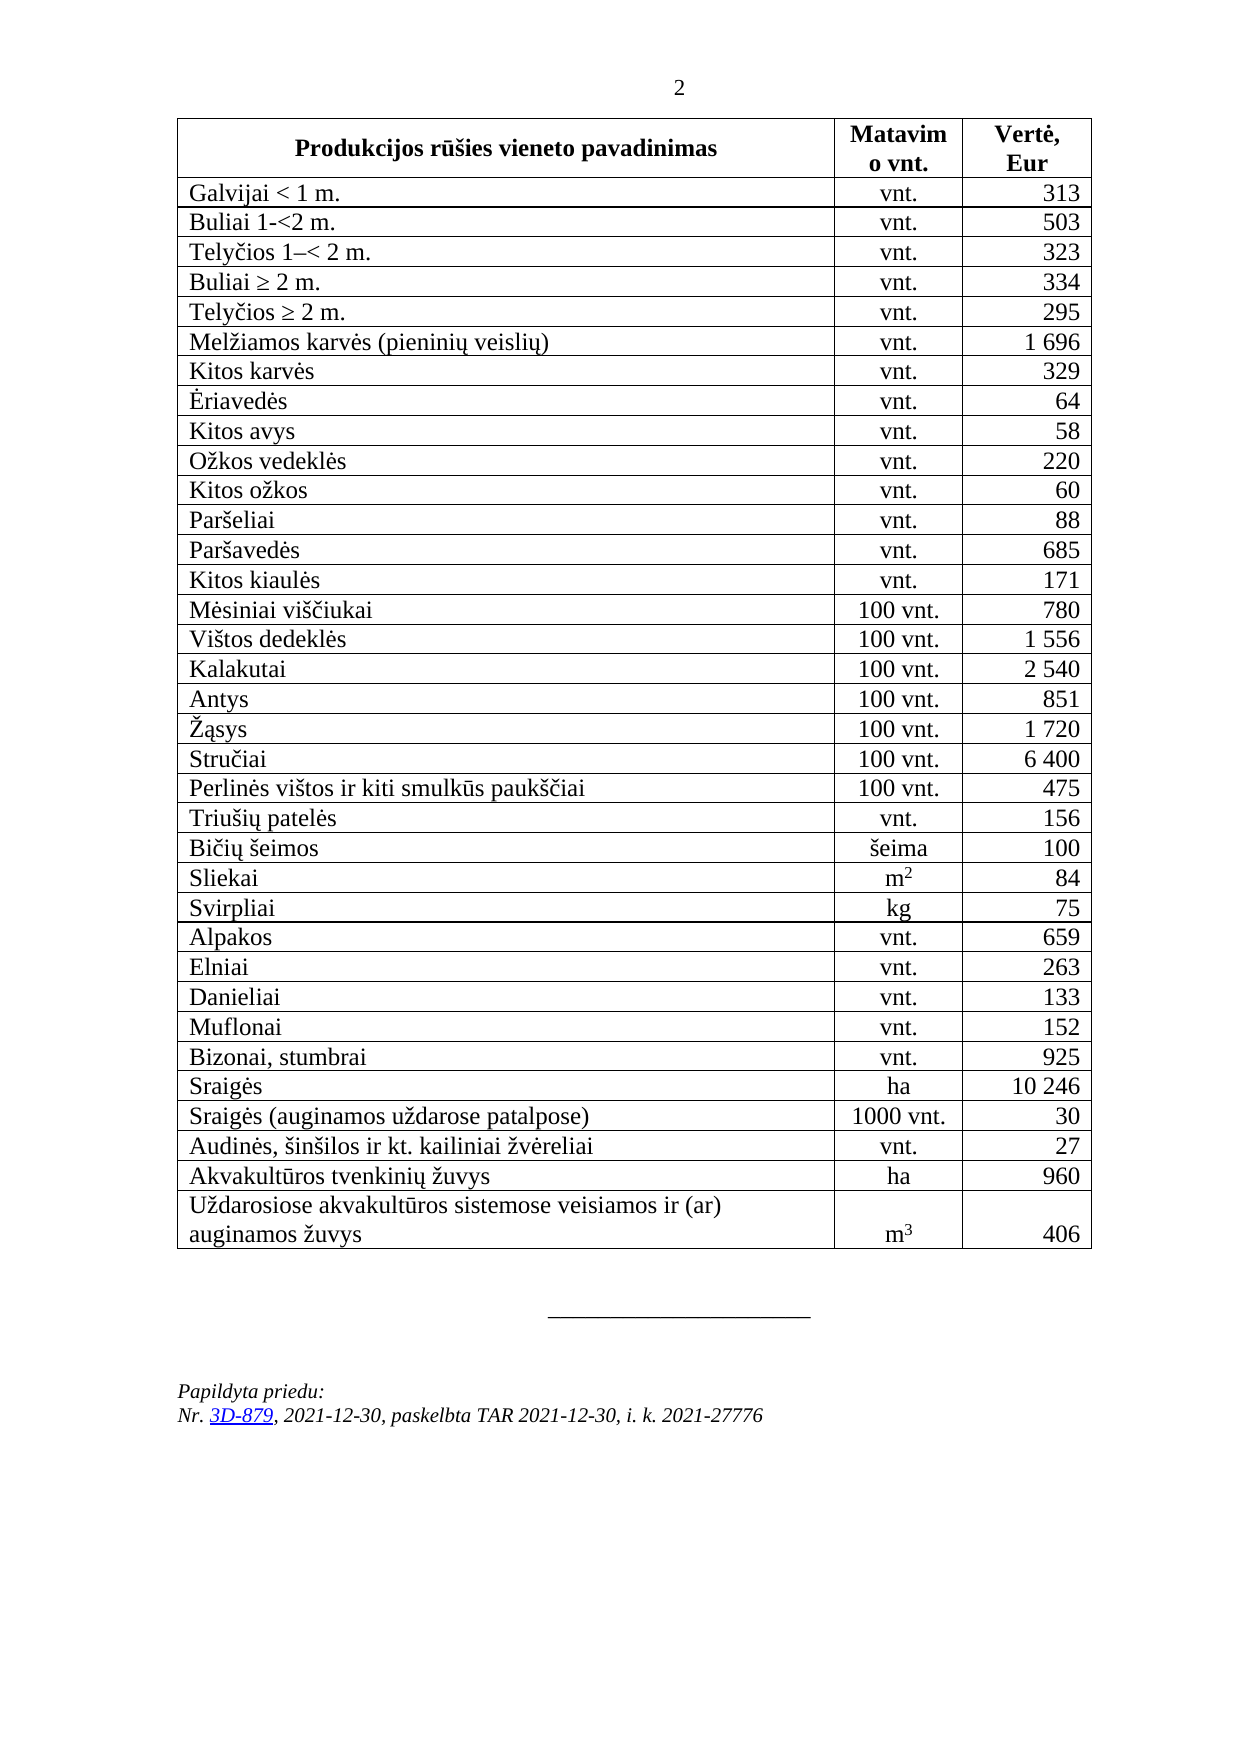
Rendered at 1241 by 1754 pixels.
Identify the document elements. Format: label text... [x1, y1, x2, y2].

table_cell Alpakos [178, 923, 834, 951]
table_cell vnt. [835, 1042, 962, 1070]
table_cell 1 720 [963, 714, 1091, 743]
table_cell Ožkos vedeklės [178, 446, 834, 474]
table_cell 27 [963, 1131, 1091, 1160]
table_cell Kalakutai [178, 654, 834, 683]
table_cell šeima [835, 833, 962, 862]
table_cell Kitos kiaulės [178, 565, 834, 594]
table_cell ha [835, 1161, 962, 1189]
table_cell Kitos ožkos [178, 476, 834, 504]
table_cell 659 [963, 923, 1091, 951]
table_cell 1000 vnt. [835, 1101, 962, 1130]
table_cell 58 [963, 416, 1091, 445]
table_cell 851 [963, 684, 1091, 713]
table_cell Sraigės [178, 1071, 834, 1100]
table_cell Stručiai [178, 744, 834, 772]
table_cell m3 [835, 1191, 962, 1248]
table_cell Elniai [178, 952, 834, 981]
table_cell vnt. [835, 505, 962, 534]
table_cell Antys [178, 684, 834, 713]
table_cell 220 [963, 446, 1091, 474]
table_cell vnt. [835, 267, 962, 296]
table_cell vnt. [835, 952, 962, 981]
text Nr. 3D-879, 2021-12-30, paskelbta TAR 2021-12-30, i. k. 2021-27776 [177, 1403, 1181, 1427]
table_cell m2 [835, 863, 962, 892]
table_cell Akvakultūros tvenkinių žuvys [178, 1161, 834, 1189]
table_cell Paršavedės [178, 535, 834, 564]
table_cell vnt. [835, 386, 962, 415]
table_cell 100 vnt. [835, 654, 962, 683]
table_cell vnt. [835, 982, 962, 1011]
table_header Produkcijos rūšies vieneto pavadinimas [178, 119, 834, 177]
table_cell Galvijai < 1 m. [178, 178, 834, 206]
table_cell Triušių patelės [178, 803, 834, 832]
table_cell Danieliai [178, 982, 834, 1011]
table_cell 685 [963, 535, 1091, 564]
table_cell 100 vnt. [835, 684, 962, 713]
table_cell Bizonai, stumbrai [178, 1042, 834, 1070]
table_cell 1 556 [963, 625, 1091, 653]
table_cell 100 vnt. [835, 625, 962, 653]
table_cell 10 246 [963, 1071, 1091, 1100]
table_cell vnt. [835, 923, 962, 951]
table_cell 152 [963, 1012, 1091, 1041]
table_cell 925 [963, 1042, 1091, 1070]
table_cell 64 [963, 386, 1091, 415]
table_cell Bičių šeimos [178, 833, 834, 862]
text _____________________ [177, 1292, 1181, 1321]
table_cell 6 400 [963, 744, 1091, 772]
table_cell Melžiamos karvės (pieninių veislių) [178, 327, 834, 355]
table_cell Kitos karvės [178, 356, 834, 385]
table_cell 156 [963, 803, 1091, 832]
table_cell vnt. [835, 416, 962, 445]
table_cell vnt. [835, 1131, 962, 1160]
table_cell 780 [963, 595, 1091, 623]
table_cell 60 [963, 476, 1091, 504]
table_header Matavimo vnt. [835, 119, 962, 177]
table_cell vnt. [835, 327, 962, 355]
table_cell 323 [963, 237, 1091, 266]
table_cell Telyčios 1–< 2 m. [178, 237, 834, 266]
table_cell Sliekai [178, 863, 834, 892]
table_cell Uždarosiose akvakultūros sistemose veisiamos ir (ar) auginamos žuvys [178, 1191, 834, 1248]
table_cell vnt. [835, 535, 962, 564]
table_cell 313 [963, 178, 1091, 206]
table_cell Buliai 1-<2 m. [178, 208, 834, 236]
table_cell 30 [963, 1101, 1091, 1130]
table_cell 100 [963, 833, 1091, 862]
text Papildyta priedu: [177, 1378, 1181, 1403]
table_cell vnt. [835, 476, 962, 504]
table_cell Perlinės vištos ir kiti smulkūs paukščiai [178, 774, 834, 802]
table_cell Ėriavedės [178, 386, 834, 415]
table_cell 263 [963, 952, 1091, 981]
table_cell ha [835, 1071, 962, 1100]
table_cell vnt. [835, 297, 962, 326]
table_cell vnt. [835, 446, 962, 474]
table_cell Žąsys [178, 714, 834, 743]
table_cell vnt. [835, 356, 962, 385]
table_cell 406 [963, 1191, 1091, 1248]
table_cell 171 [963, 565, 1091, 594]
table_cell Paršeliai [178, 505, 834, 534]
table_cell vnt. [835, 1012, 962, 1041]
table_cell kg [835, 893, 962, 921]
table_cell 503 [963, 208, 1091, 236]
table_cell 100 vnt. [835, 744, 962, 772]
table_cell vnt. [835, 178, 962, 206]
table_cell vnt. [835, 803, 962, 832]
table_cell Muflonai [178, 1012, 834, 1041]
table_cell Mėsiniai viščiukai [178, 595, 834, 623]
table_cell 100 vnt. [835, 595, 962, 623]
table_cell 475 [963, 774, 1091, 802]
table_cell vnt. [835, 208, 962, 236]
table_cell Svirpliai [178, 893, 834, 921]
table_cell 84 [963, 863, 1091, 892]
table_cell 88 [963, 505, 1091, 534]
table_cell Sraigės (auginamos uždarose patalpose) [178, 1101, 834, 1130]
table_cell 295 [963, 297, 1091, 326]
table_cell Audinės, šinšilos ir kt. kailiniai žvėreliai [178, 1131, 834, 1160]
table_cell 100 vnt. [835, 714, 962, 743]
table_cell Vištos dedeklės [178, 625, 834, 653]
table_cell vnt. [835, 237, 962, 266]
table_cell Kitos avys [178, 416, 834, 445]
table_cell 960 [963, 1161, 1091, 1189]
table_cell 329 [963, 356, 1091, 385]
table_cell 75 [963, 893, 1091, 921]
table_cell 100 vnt. [835, 774, 962, 802]
table_cell 133 [963, 982, 1091, 1011]
table_cell Buliai ≥ 2 m. [178, 267, 834, 296]
table_cell 2 540 [963, 654, 1091, 683]
table_cell 334 [963, 267, 1091, 296]
table_cell 1 696 [963, 327, 1091, 355]
table_cell vnt. [835, 565, 962, 594]
table_header Vertė, Eur [963, 119, 1091, 177]
table_cell Telyčios ≥ 2 m. [178, 297, 834, 326]
